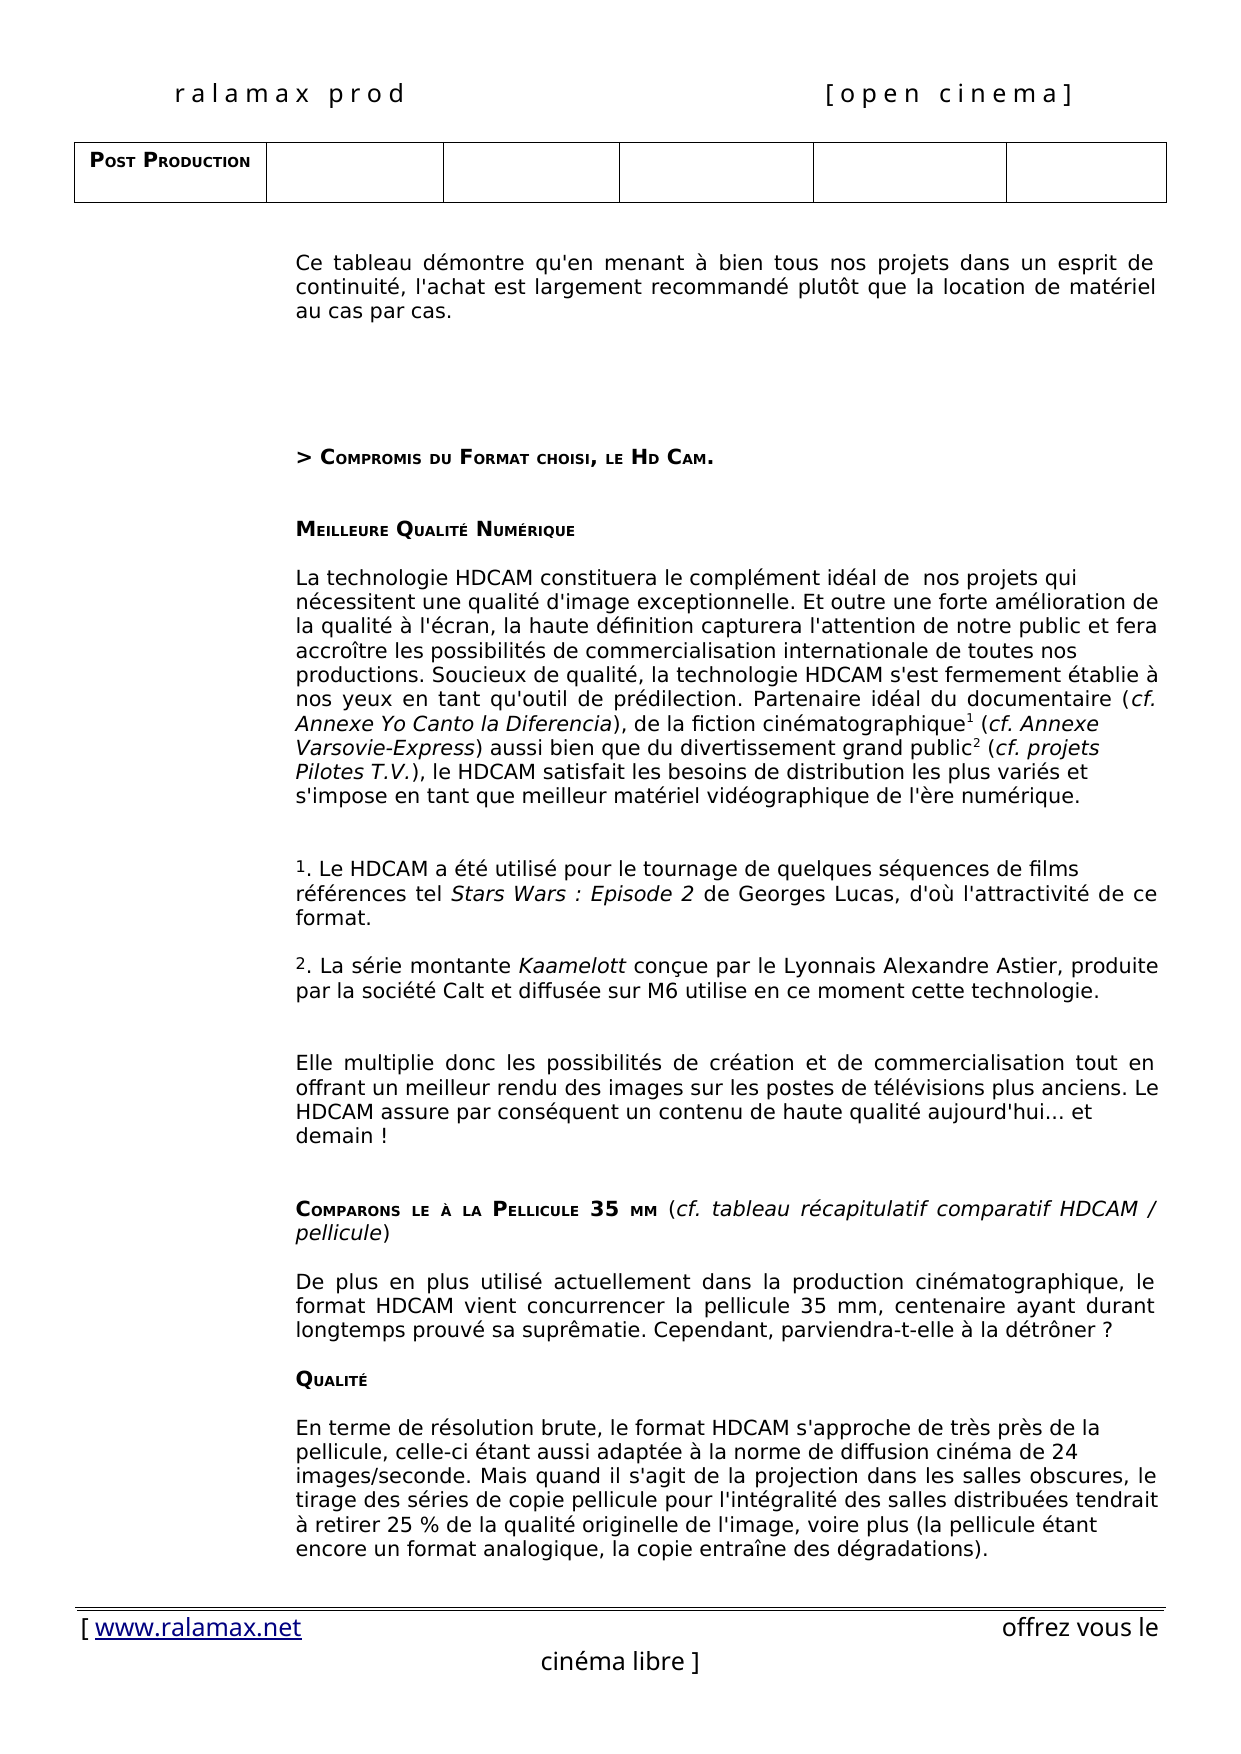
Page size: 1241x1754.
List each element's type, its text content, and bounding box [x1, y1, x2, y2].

text 2. La série montante Kaamelott conçue par le Lyonnais Alexandre Astier, produite par la société Calt et diffusée sur M6 utilise en ce moment cette technologie. [74, 954, 1166, 1003]
table_cell [620, 143, 813, 202]
table_cell [444, 143, 619, 202]
text Meilleure Qualité Numérique [74, 517, 1166, 542]
text Comparons le à la Pellicule 35 mm (cf. tableau récapitulatif comparatif HDCAM / pellicule) [74, 1197, 1166, 1246]
table_cell [1007, 143, 1166, 202]
text Elle multiplie donc les possibilités de création et de commercialisation tout en offrant un meilleur rendu des images sur les postes de télévisions plus anciens. Le HDCAM assure par conséquent un contenu de haute qualité aujourd'hui... et demain ! [74, 1051, 1166, 1148]
text La technologie HDCAM constituera le complément idéal de nos projets qui nécessitent une qualité d'image exceptionnelle. Et outre une forte amélioration de la qualité à l'écran, la haute définition capturera l'attention de notre public et fera accroître les possibilités de commercialisation internationale de toutes nos productions. Soucieux de qualité, la technologie HDCAM s'est fermement établie à nos yeux en tant qu'outil de prédilection. Partenaire idéal du documentaire (cf. Annexe Yo Canto la Diferencia), de la fiction cinématographique1 (cf. Annexe Varsovie-Express) aussi bien que du divertissement grand public2 (cf. projets Pilotes T.V.), le HDCAM satisfait les besoins de distribution les plus variés et s'impose en tant que meilleur matériel vidéographique de l'ère numérique. [74, 566, 1166, 809]
text En terme de résolution brute, le format HDCAM s'approche de très près de la pellicule, celle-ci étant aussi adaptée à la norme de diffusion cinéma de 24 images/seconde. Mais quand il s'agit de la projection dans les salles obscures, le tirage des séries de copie pellicule pour l'intégralité des salles distribuées tendrait à retirer 25 % de la qualité originelle de l'image, voire plus (la pellicule étant encore un format analogique, la copie entraîne des dégradations). [74, 1416, 1166, 1561]
table_cell [267, 143, 443, 202]
table_cell [814, 143, 1006, 202]
text Ce tableau démontre qu'en menant à bien tous nos projets dans un esprit de continuité, l'achat est largement recommandé plutôt que la location de matériel au cas par cas. [74, 251, 1166, 323]
text De plus en plus utilisé actuellement dans la production cinématographique, le format HDCAM vient concurrencer la pellicule 35 mm, centenaire ayant durant longtemps prouvé sa suprêmatie. Cependant, parviendra-t-elle à la détrôner ? [74, 1270, 1166, 1343]
table_cell Post Production [75, 143, 266, 202]
text > Compromis du Format choisi, le Hd Cam. [74, 445, 1166, 469]
text 1. Le HDCAM a été utilisé pour le tournage de quelques séquences de films références tel Stars Wars : Episode 2 de Georges Lucas, d'où l'attractivité de ce format. [74, 857, 1166, 930]
text Qualité [74, 1367, 1166, 1391]
